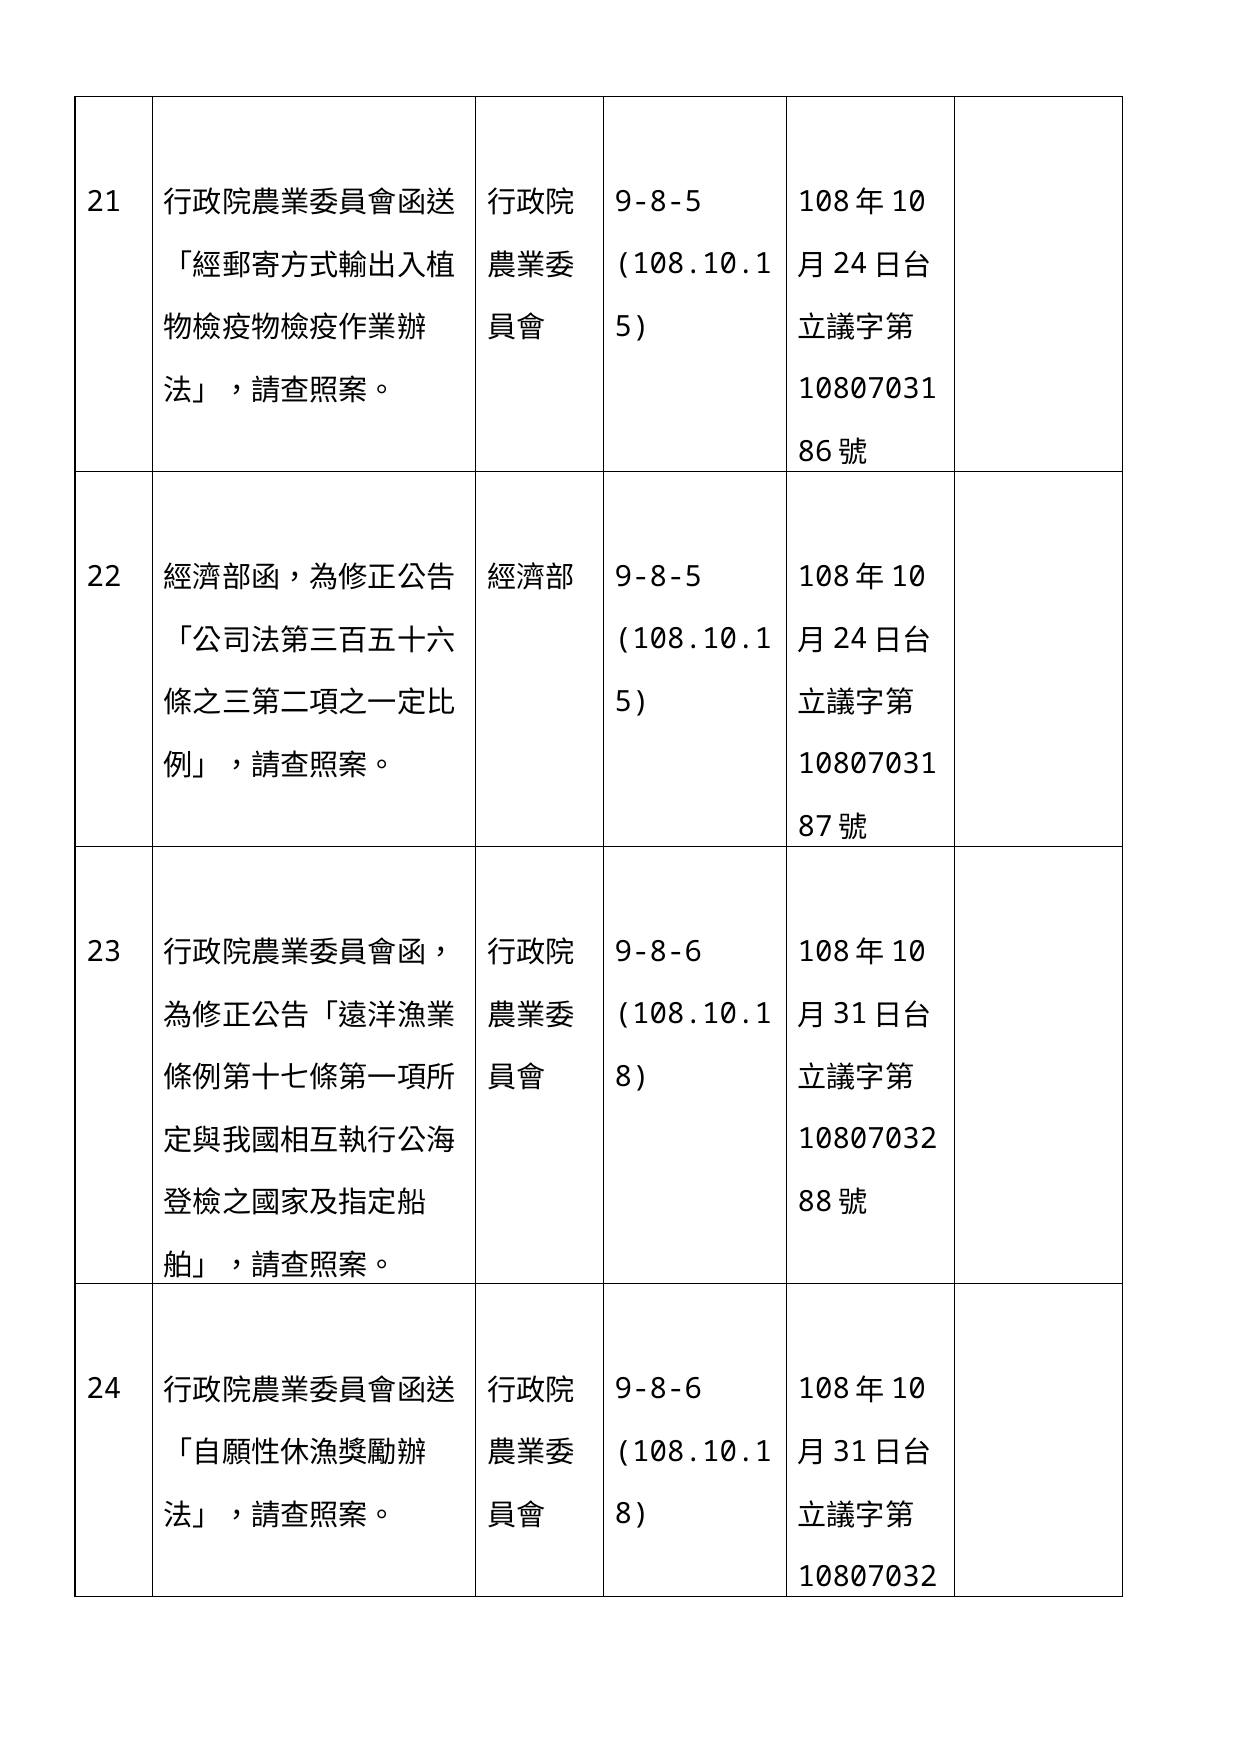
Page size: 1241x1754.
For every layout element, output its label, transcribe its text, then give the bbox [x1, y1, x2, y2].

table_cell 21 [76, 97, 152, 471]
table_cell 行政院農業委員會函，為修正公告「遠洋漁業條例第十七條第一項所定與我國相互執行公海登檢之國家及指定船舶」，請查照案。 [153, 847, 475, 1283]
table_cell [955, 97, 1122, 471]
table_cell 22 [76, 472, 152, 846]
table_cell 9-8-5 (108.10.15) [604, 97, 786, 471]
table_cell [955, 472, 1122, 846]
table_cell 行政院農業委員會 [476, 847, 603, 1283]
table_cell 108年10月31日台立議字第1080703288號 [787, 847, 954, 1283]
table_cell 行政院農業委員會函送「自願性休漁獎勵辦法」，請查照案。 [153, 1284, 475, 1596]
table_cell 9-8-6 (108.10.18) [604, 847, 786, 1283]
table_cell 24 [76, 1284, 152, 1596]
table_cell [955, 847, 1122, 1283]
table_cell 經濟部 [476, 472, 603, 846]
table_cell 行政院農業委員會 [476, 1284, 603, 1596]
table_cell 108年10月24日台立議字第1080703186號 [787, 97, 954, 471]
table_cell 108年10月24日台立議字第1080703187號 [787, 472, 954, 846]
table_cell 108年10月31日台立議字第10807032 [787, 1284, 954, 1596]
table_cell 9-8-6 (108.10.18) [604, 1284, 786, 1596]
table_cell 23 [76, 847, 152, 1283]
table_cell 經濟部函，為修正公告「公司法第三百五十六條之三第二項之一定比例」，請查照案。 [153, 472, 475, 846]
table_cell [955, 1284, 1122, 1596]
table_cell 行政院農業委員會函送「經郵寄方式輸出入植物檢疫物檢疫作業辦法」，請查照案。 [153, 97, 475, 471]
table_cell 9-8-5 (108.10.15) [604, 472, 786, 846]
table_cell 行政院農業委員會 [476, 97, 603, 471]
